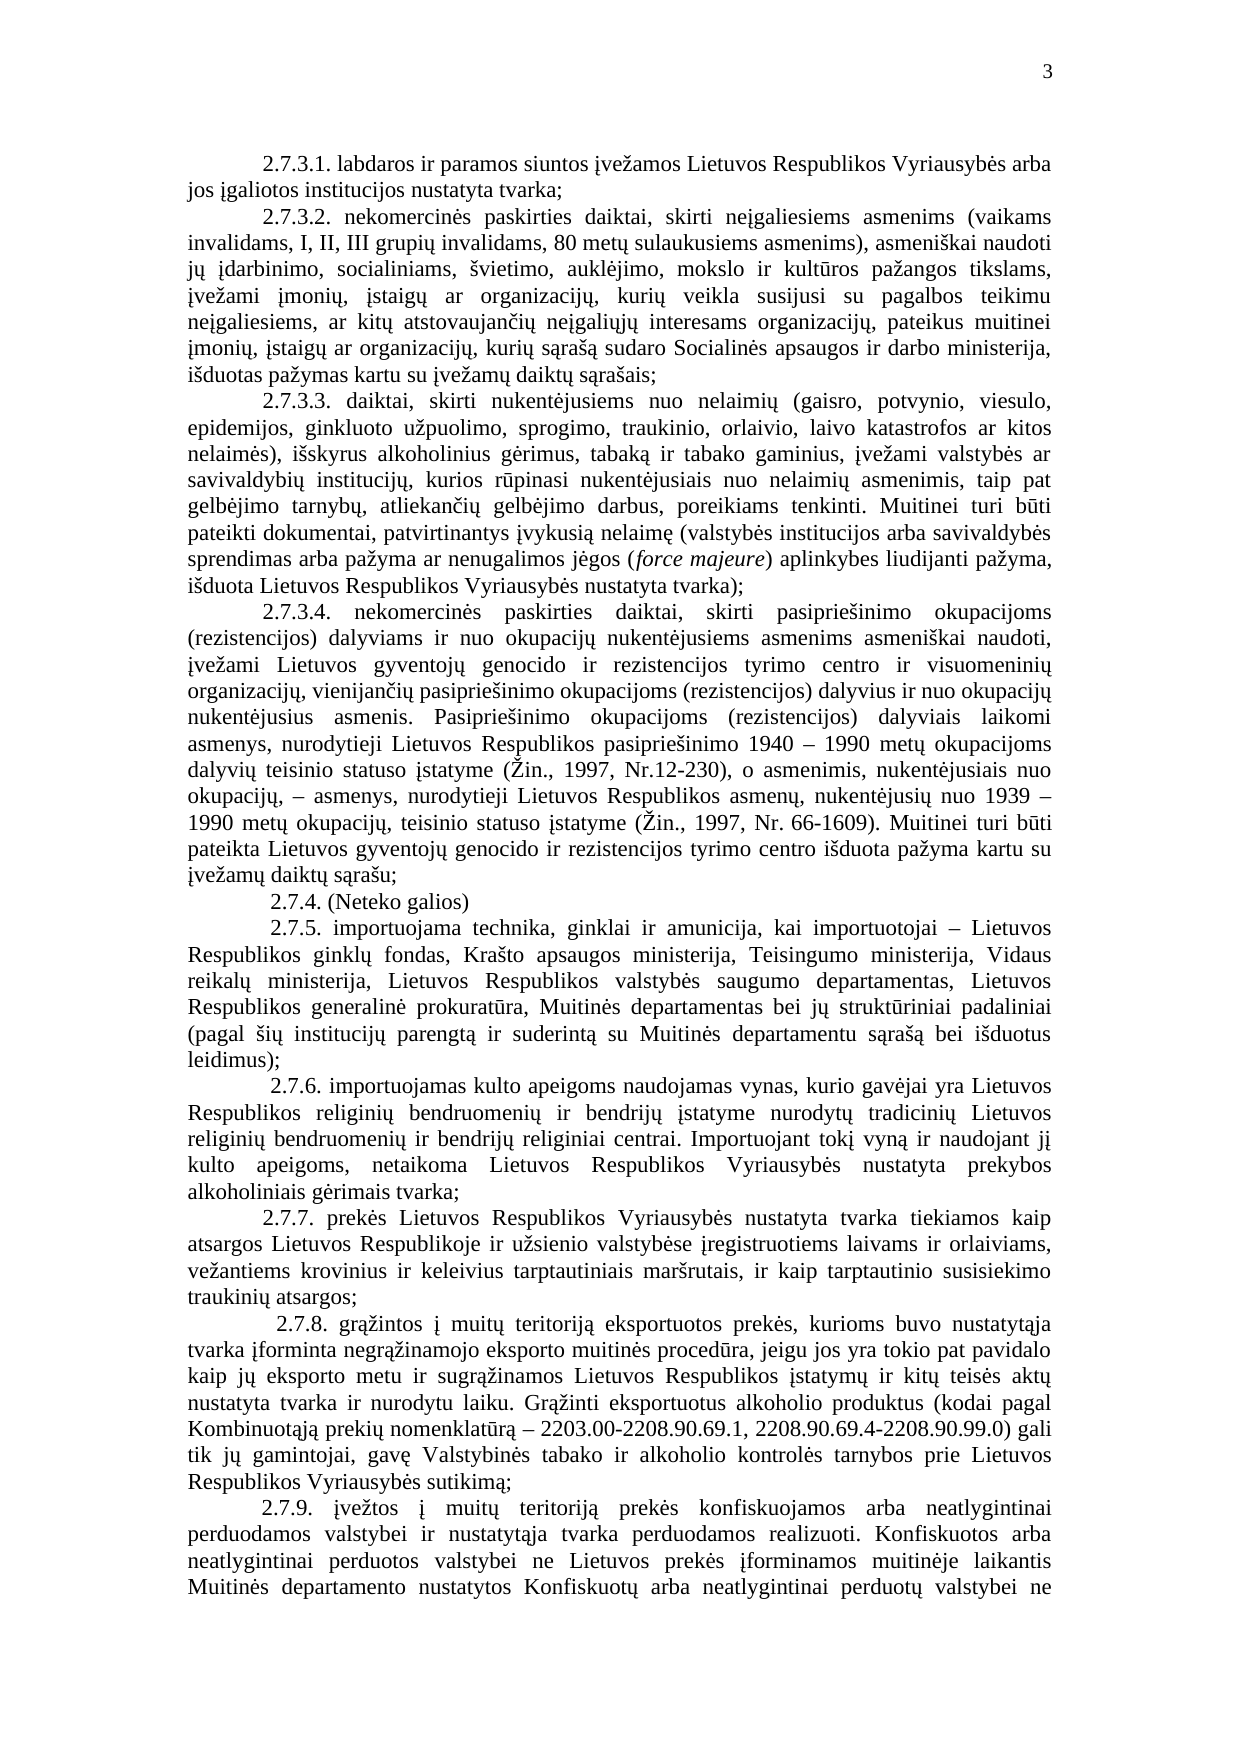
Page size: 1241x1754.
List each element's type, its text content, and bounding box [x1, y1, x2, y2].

text 2.7.4. (Neteko galios) [187, 888, 1053, 914]
text 2.7.5. importuojama technika, ginklai ir amunicija, kai importuotojai – Lietuvos Respublikos ginklų fondas, Krašto apsaugos ministerija, Teisingumo ministerija, Vidaus reikalų ministerija, Lietuvos Respublikos valstybės saugumo departamentas, Lietuvos Respublikos generalinė prokuratūra, Muitinės departamentas bei jų struktūriniai padaliniai (pagal šių institucijų parengtą ir suderintą su Muitinės departamentu sąrašą bei išduotus leidimus); [187, 914, 1053, 1072]
text 2.7.9. įvežtos į muitų teritoriją prekės konfiskuojamos arba neatlygintinai perduodamos valstybei ir nustatytąja tvarka perduodamos realizuoti. Konfiskuotos arba neatlygintinai perduotos valstybei ne Lietuvos prekės įforminamos muitinėje laikantis Muitinės departamento nustatytos Konfiskuotų arba neatlygintinai perduotų valstybei ne [187, 1494, 1053, 1599]
text 2.7.3.2. nekomercinės paskirties daiktai, skirti neįgaliesiems asmenims (vaikams invalidams, I, II, III grupių invalidams, 80 metų sulaukusiems asmenims), asmeniškai naudoti jų įdarbinimo, socialiniams, švietimo, auklėjimo, mokslo ir kultūros pažangos tikslams, įvežami įmonių, įstaigų ar organizacijų, kurių veikla susijusi su pagalbos teikimu neįgaliesiems, ar kitų atstovaujančių neįgaliųjų interesams organizacijų, pateikus muitinei įmonių, įstaigų ar organizacijų, kurių sąrašą sudaro Socialinės apsaugos ir darbo ministerija, išduotas pažymas kartu su įvežamų daiktų sąrašais; [187, 203, 1053, 387]
text 2.7.3.1. labdaros ir paramos siuntos įvežamos Lietuvos Respublikos Vyriausybės arba jos įgaliotos institucijos nustatyta tvarka; [187, 150, 1053, 203]
text 2.7.7. prekės Lietuvos Respublikos Vyriausybės nustatyta tvarka tiekiamos kaip atsargos Lietuvos Respublikoje ir užsienio valstybėse įregistruotiems laivams ir orlaiviams, vežantiems krovinius ir keleivius tarptautiniais maršrutais, ir kaip tarptautinio susisiekimo traukinių atsargos; [187, 1204, 1053, 1309]
text 2.7.3.3. daiktai, skirti nukentėjusiems nuo nelaimių (gaisro, potvynio, viesulo, epidemijos, ginkluoto užpuolimo, sprogimo, traukinio, orlaivio, laivo katastrofos ar kitos nelaimės), išskyrus alkoholinius gėrimus, tabaką ir tabako gaminius, įvežami valstybės ar savivaldybių institucijų, kurios rūpinasi nukentėjusiais nuo nelaimių asmenimis, taip pat gelbėjimo tarnybų, atliekančių gelbėjimo darbus, poreikiams tenkinti. Muitinei turi būti pateikti dokumentai, patvirtinantys įvykusią nelaimę (valstybės institucijos arba savivaldybės sprendimas arba pažyma ar nenugalimos jėgos (force majeure) aplinkybes liudijanti pažyma, išduota Lietuvos Respublikos Vyriausybės nustatyta tvarka); [187, 387, 1053, 598]
text 2.7.8. grąžintos į muitų teritoriją eksportuotos prekės, kurioms buvo nustatytąja tvarka įforminta negrąžinamojo eksporto muitinės procedūra, jeigu jos yra tokio pat pavidalo kaip jų eksporto metu ir sugrąžinamos Lietuvos Respublikos įstatymų ir kitų teisės aktų nustatyta tvarka ir nurodytu laiku. Grąžinti eksportuotus alkoholio produktus (kodai pagal Kombinuotąją prekių nomenklatūrą – 2203.00-2208.90.69.1, 2208.90.69.4-2208.90.99.0) gali tik jų gamintojai, gavę Valstybinės tabako ir alkoholio kontrolės tarnybos prie Lietuvos Respublikos Vyriausybės sutikimą; [187, 1309, 1053, 1494]
text 2.7.6. importuojamas kulto apeigoms naudojamas vynas, kurio gavėjai yra Lietuvos Respublikos religinių bendruomenių ir bendrijų įstatyme nurodytų tradicinių Lietuvos religinių bendruomenių ir bendrijų religiniai centrai. Importuojant tokį vyną ir naudojant jį kulto apeigoms, netaikoma Lietuvos Respublikos Vyriausybės nustatyta prekybos alkoholiniais gėrimais tvarka; [187, 1072, 1053, 1204]
text 2.7.3.4. nekomercinės paskirties daiktai, skirti pasipriešinimo okupacijoms (rezistencijos) dalyviams ir nuo okupacijų nukentėjusiems asmenims asmeniškai naudoti, įvežami Lietuvos gyventojų genocido ir rezistencijos tyrimo centro ir visuomeninių organizacijų, vienijančių pasipriešinimo okupacijoms (rezistencijos) dalyvius ir nuo okupacijų nukentėjusius asmenis. Pasipriešinimo okupacijoms (rezistencijos) dalyviais laikomi asmenys, nurodytieji Lietuvos Respublikos pasipriešinimo 1940 – 1990 metų okupacijoms dalyvių teisinio statuso įstatyme (Žin., 1997, Nr.12-230), o asmenimis, nukentėjusiais nuo okupacijų, – asmenys, nurodytieji Lietuvos Respublikos asmenų, nukentėjusių nuo 1939 – 1990 metų okupacijų, teisinio statuso įstatyme (Žin., 1997, Nr. 66-1609). Muitinei turi būti pateikta Lietuvos gyventojų genocido ir rezistencijos tyrimo centro išduota pažyma kartu su įvežamų daiktų sąrašu; [187, 598, 1053, 888]
